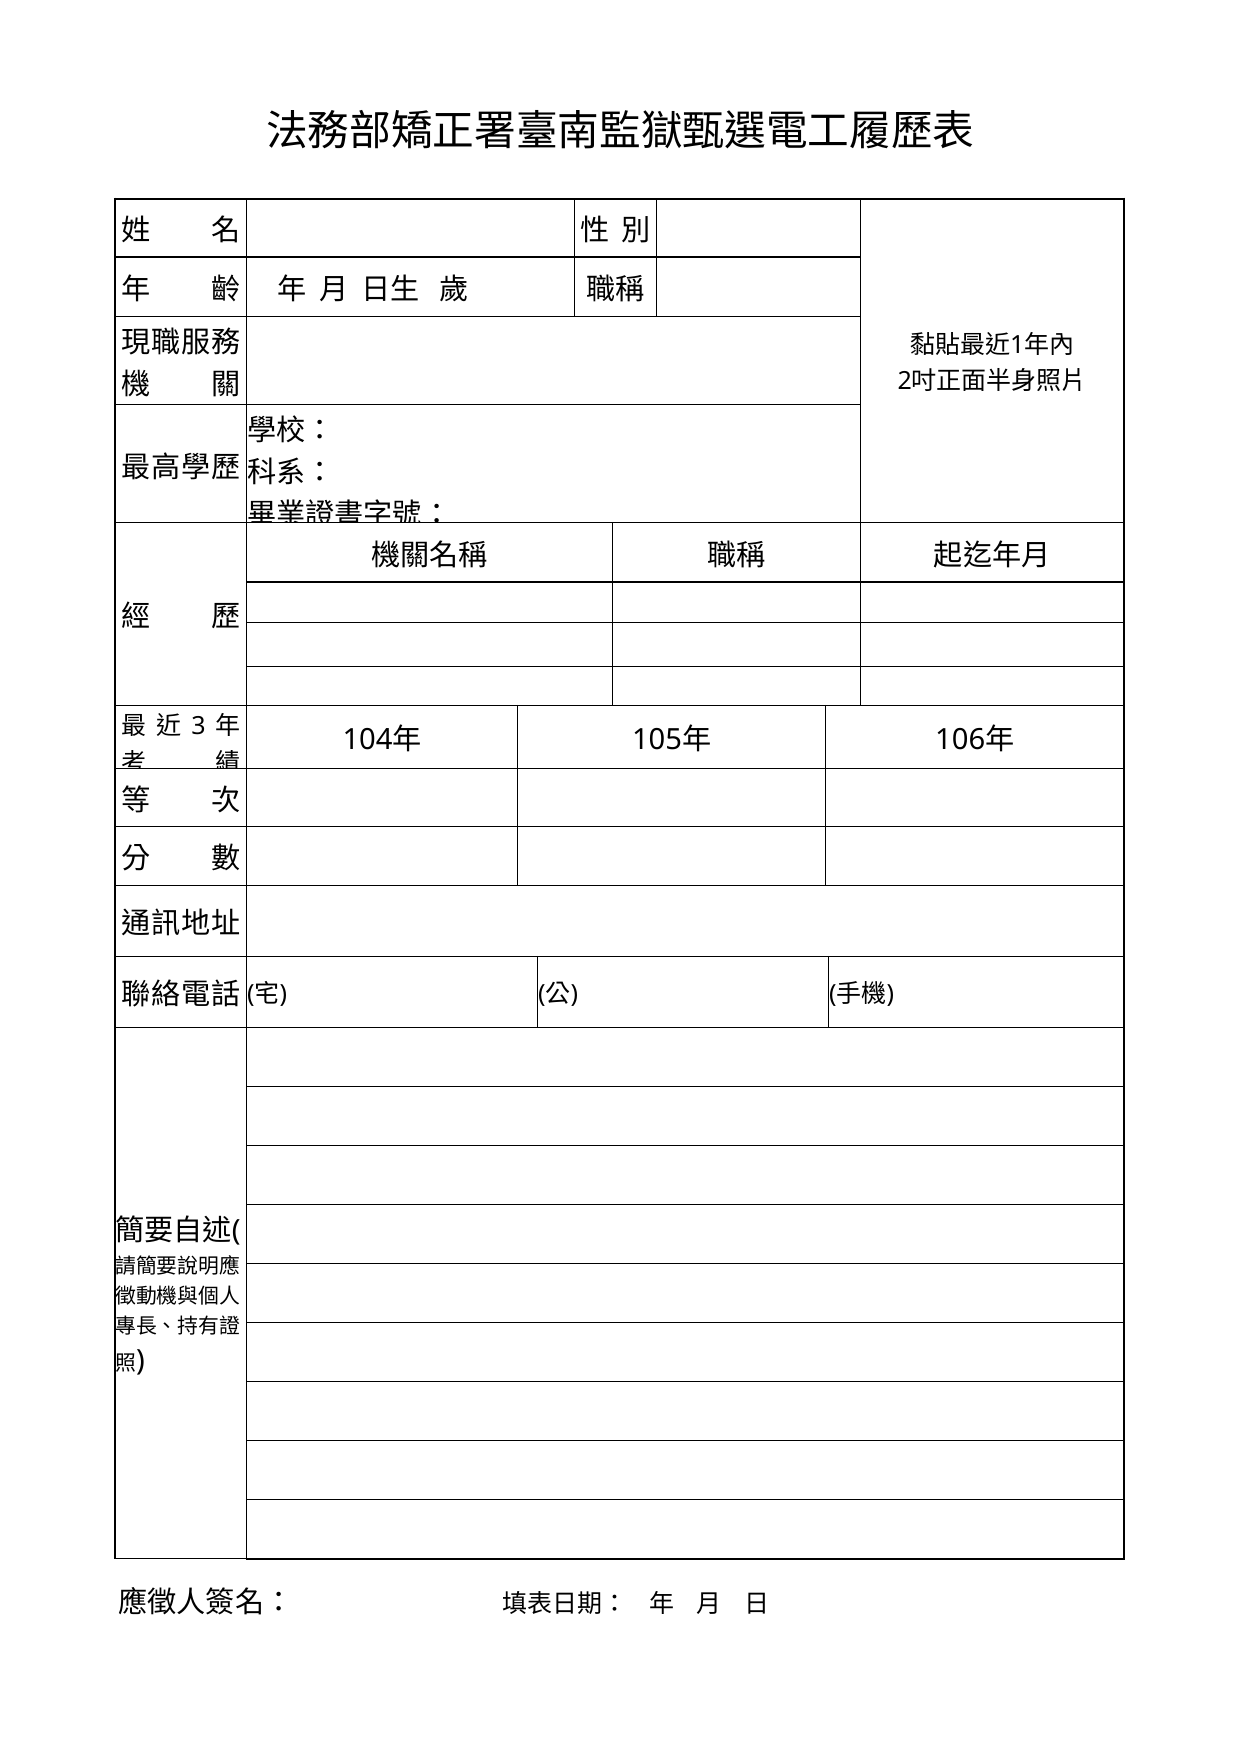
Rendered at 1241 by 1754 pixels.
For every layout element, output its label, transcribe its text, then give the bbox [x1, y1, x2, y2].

table_cell 104年 [247, 706, 517, 768]
table_header 性別 [575, 200, 656, 256]
table_cell [657, 258, 860, 316]
table_cell [247, 1146, 1123, 1204]
table_cell 聯絡電話 [116, 957, 246, 1027]
table_cell [613, 623, 860, 666]
table_cell [518, 769, 825, 826]
table_cell (手機) [829, 957, 1123, 1027]
text 法務部矯正署臺南監獄甄選電工履歷表 [118, 97, 1122, 158]
table_cell [518, 827, 825, 885]
table_header 黏貼最近1年內 2吋正面半身照片 [861, 200, 1123, 522]
table_cell [247, 1382, 1123, 1440]
table_cell [613, 583, 860, 622]
table_cell 現職服務機關 [116, 317, 246, 404]
table_cell (公) [538, 957, 828, 1027]
table_cell [247, 667, 612, 705]
table_cell 分數 [116, 827, 246, 885]
table_cell [247, 623, 612, 666]
table_cell [247, 1264, 1123, 1322]
table_cell [247, 1205, 1123, 1263]
table_cell 經歷 [116, 523, 246, 705]
table_cell (宅) [247, 957, 537, 1027]
table_cell 職稱 [575, 258, 656, 316]
text 應徵人簽名： 填表日期： 年 月 日 [118, 1560, 1122, 1640]
table_cell [826, 769, 1123, 826]
table_header 姓名 [116, 200, 246, 256]
table_cell 等次 [116, 769, 246, 826]
table_cell 年 月 日生 歲 [247, 258, 574, 316]
table_cell [613, 667, 860, 705]
table_cell 最近3年 考績 [116, 706, 246, 768]
table_cell 最高學歷 [116, 405, 246, 522]
table_cell 起迄年月 [861, 523, 1123, 581]
table_cell 106年 [826, 706, 1123, 768]
table_cell [247, 1087, 1123, 1145]
table_cell [247, 886, 1123, 956]
table_cell [247, 769, 517, 826]
table_cell 年齡 [116, 258, 246, 316]
table_cell [247, 1441, 1123, 1499]
table_cell [247, 1500, 1123, 1558]
table_cell 學校： 科系： 畢業證書字號： [247, 405, 860, 522]
table_cell [861, 667, 1123, 705]
table_cell [826, 827, 1123, 885]
table_cell [247, 583, 612, 622]
table_cell [861, 623, 1123, 666]
table_cell 105年 [518, 706, 825, 768]
table_cell 通訊地址 [116, 886, 246, 956]
table_cell [247, 1323, 1123, 1381]
table_header [247, 200, 574, 256]
table_cell [247, 1028, 1123, 1086]
table_cell [861, 583, 1123, 622]
table_cell 機關名稱 [247, 523, 612, 581]
table_cell 職稱 [613, 523, 860, 581]
table_cell [247, 827, 517, 885]
table_header [657, 200, 860, 256]
table_cell [247, 317, 860, 404]
table_cell 簡要自述(請簡要說明應徵動機與個人專長、持有證照) [116, 1028, 246, 1558]
